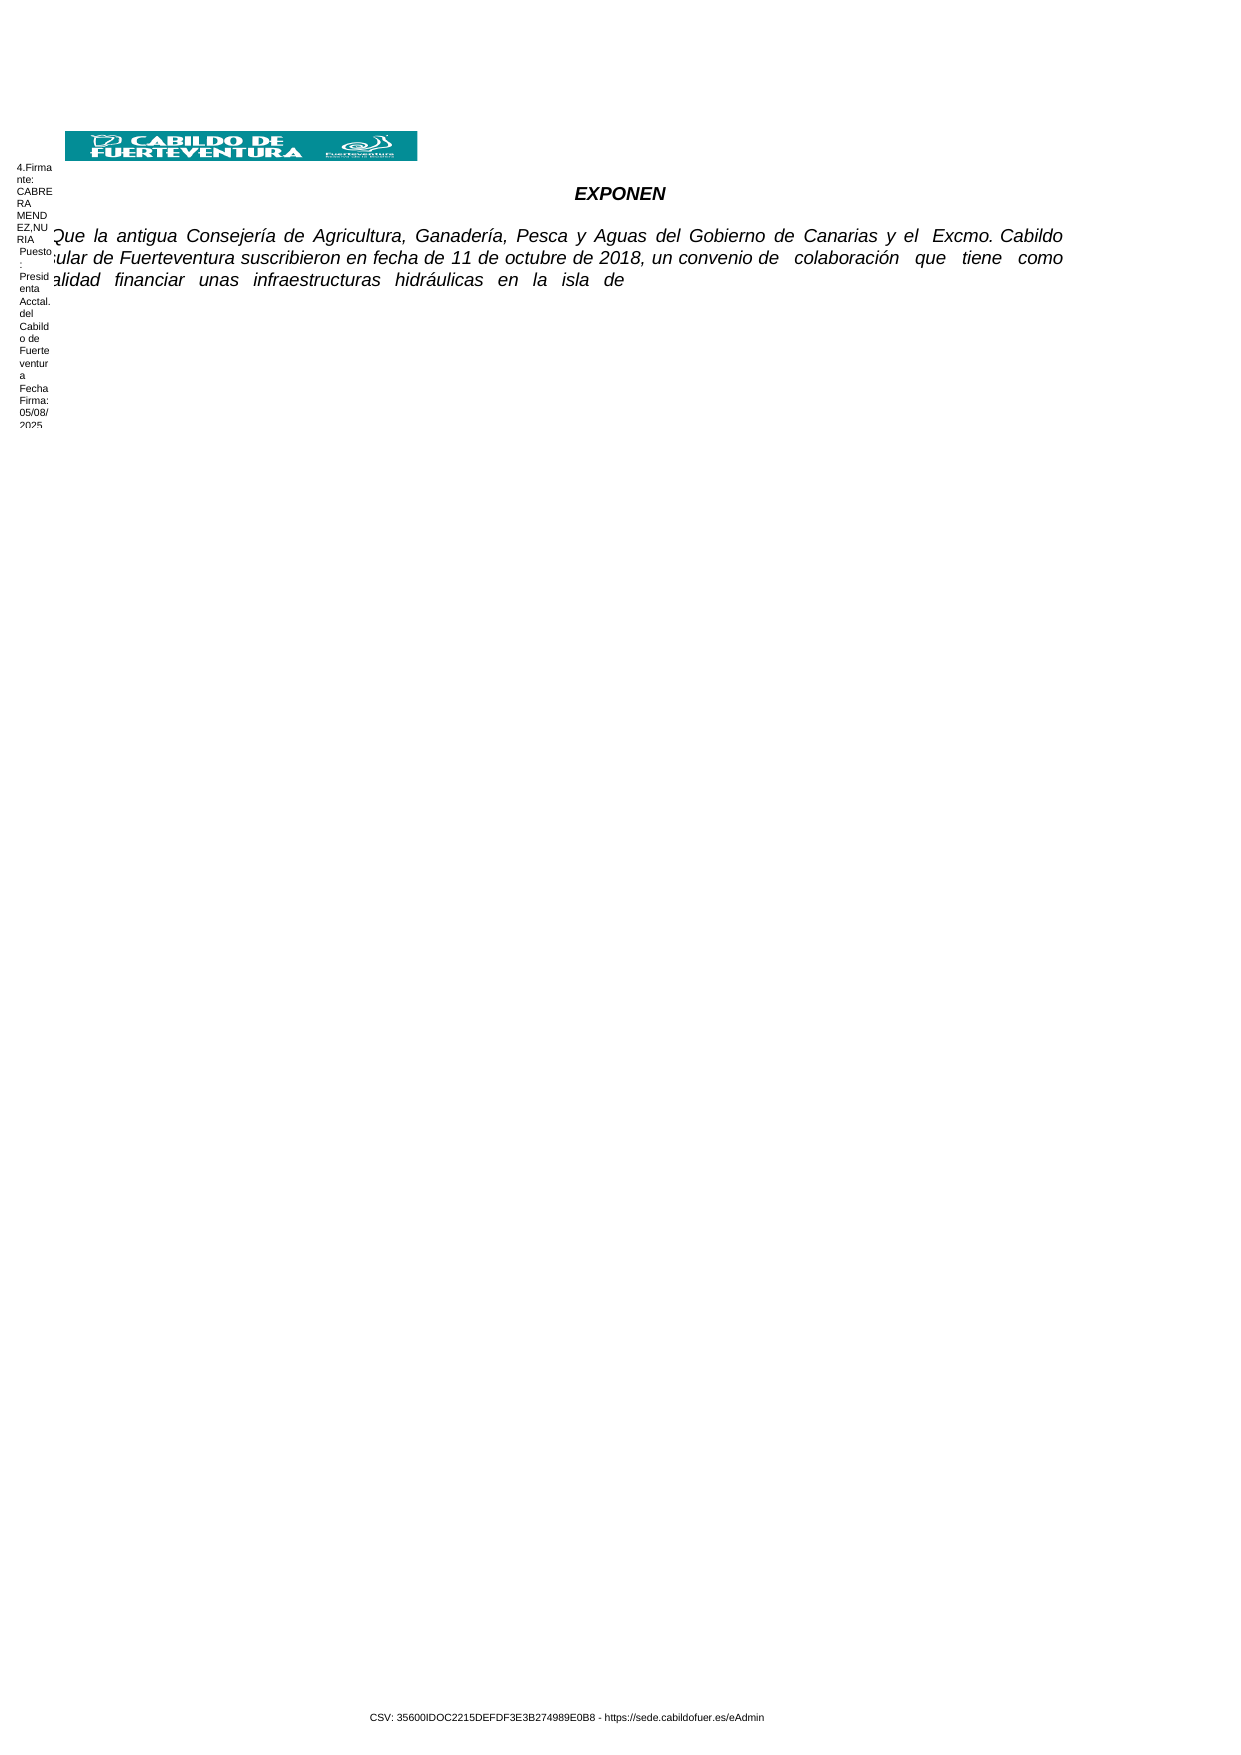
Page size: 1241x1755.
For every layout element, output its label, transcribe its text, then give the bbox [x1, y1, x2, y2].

text 4.Firmante: CABRERA MENDEZ,NURIA [17, 161, 54, 245]
picture [65, 131, 418, 161]
text Las partes citadas, en la condición con que comparecen, se reconocen mutua y recíprocamente, con competencia y capacidad legal suficiente para suscribir el presente Convenio de Cooperación interadministrativa y a tal efecto [14, 161, 54, 427]
list Que la antigua Consejería de Agricultura, Ganadería, Pesca y Aguas del Gobierno de Canarias y el Excmo. Cabildo Insular de Fuerteventura suscribieron en fecha de 11 de octubre de 2018, un convenio de colaboración que tiene como finalidad financiar unas infraestructuras hidráulicas en la isla de [54, 225, 1064, 290]
text EXPONEN [556, 182, 686, 204]
picture [364, 1704, 984, 1725]
text Puesto: Presidenta Acctal. del Cabildo de Fuerteventura Fecha Firma: 05/08/2025 10:34:13 [19, 246, 52, 427]
